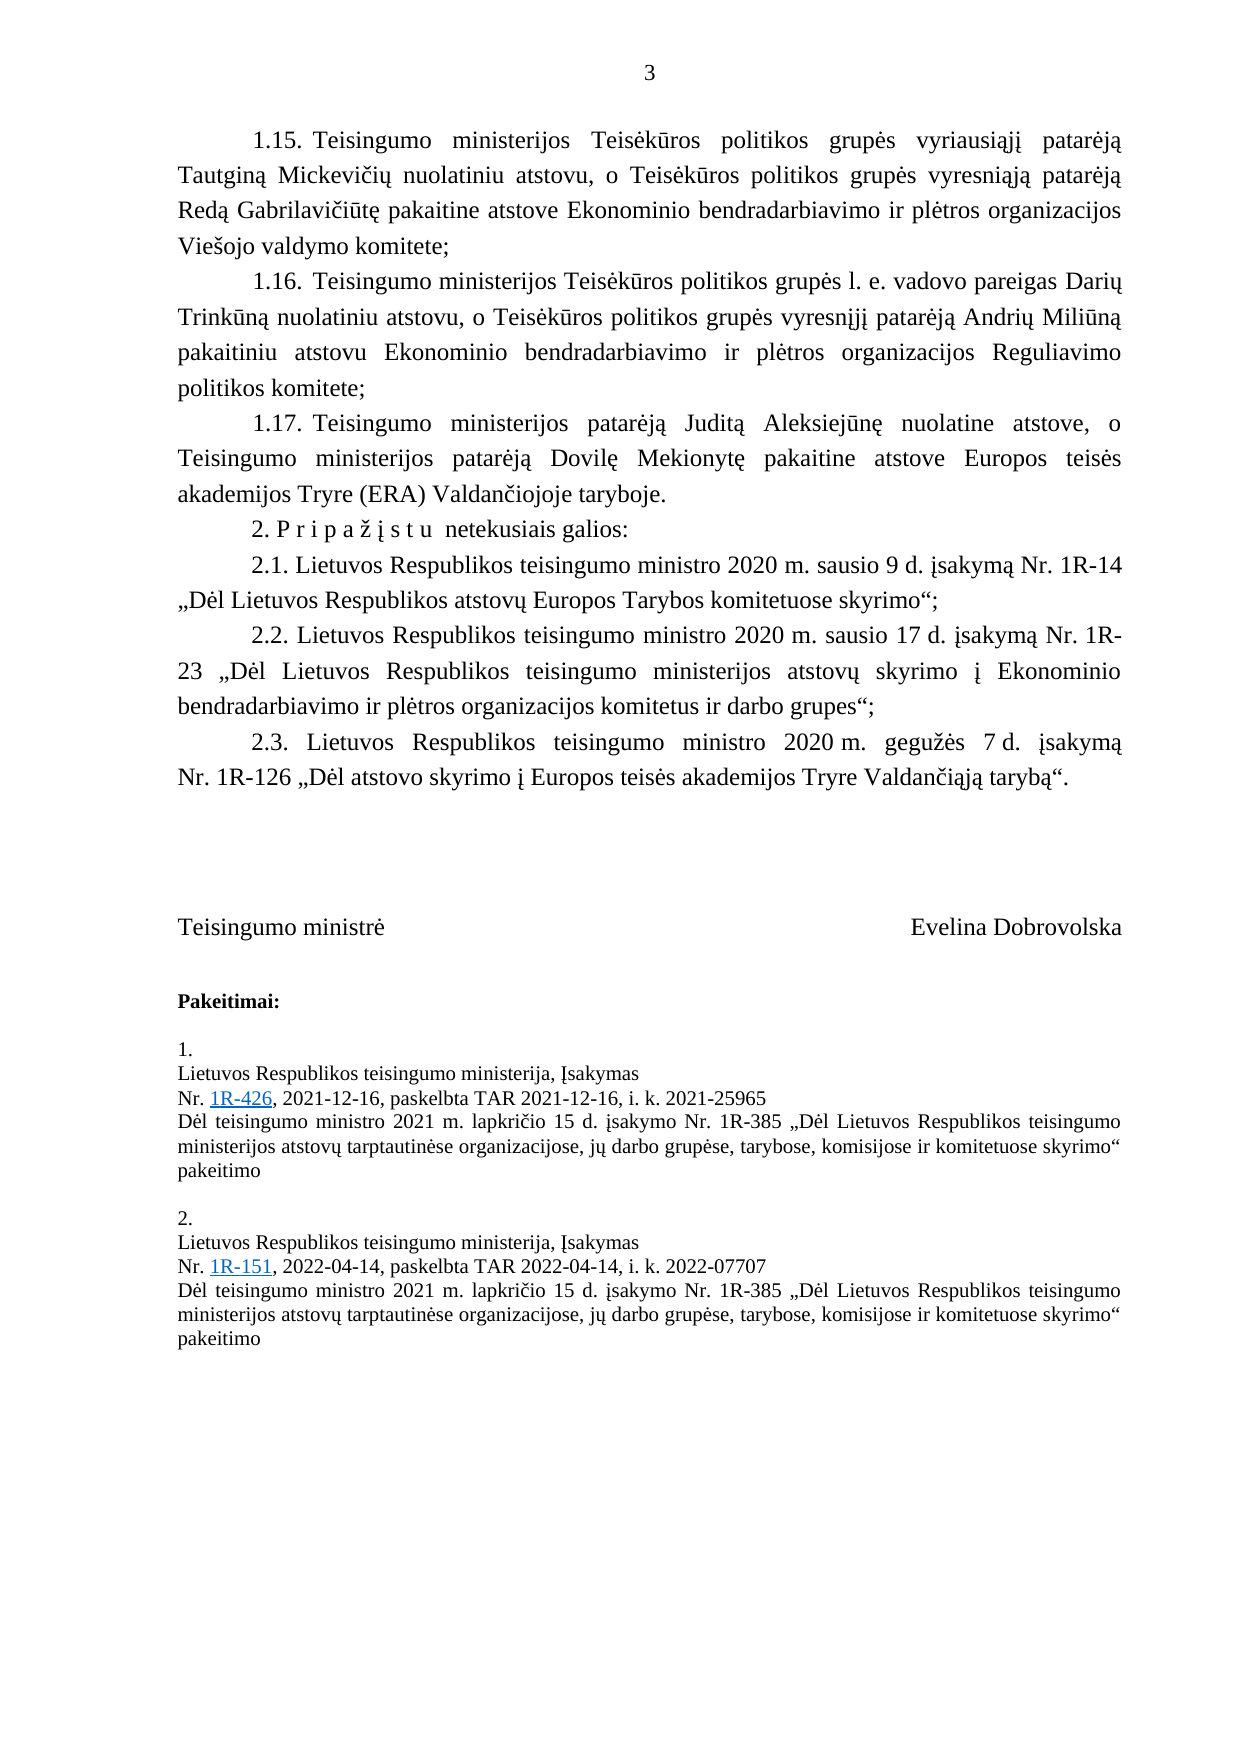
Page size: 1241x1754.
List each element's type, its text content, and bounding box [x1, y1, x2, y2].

text Teisingumo ministrė Evelina Dobrovolska [177, 903, 1122, 941]
text 2.3. Lietuvos Respublikos teisingumo ministro 2020 m. gegužės 7 d. įsakymą Nr. 1R‑126 „Dėl atstovo skyrimo į Europos teisės akademijos Tryre Valdančiąją tarybą“. [177, 720, 1122, 791]
text Nr. 1R-151, 2022-04-14, paskelbta TAR 2022-04-14, i. k. 2022-07707 [177, 1254, 1122, 1278]
text 2.2. Lietuvos Respublikos teisingumo ministro 2020 m. sausio 17 d. įsakymą Nr. 1R-23 „Dėl Lietuvos Respublikos teisingumo ministerijos atstovų skyrimo į Ekonominio bendradarbiavimo ir plėtros organizacijos komitetus ir darbo grupes“; [177, 614, 1122, 720]
text Dėl teisingumo ministro 2021 m. lapkričio 15 d. įsakymo Nr. 1R-385 „Dėl Lietuvos Respublikos teisingumo ministerijos atstovų tarptautinėse organizacijose, jų darbo grupėse, tarybose, komisijose ir komitetuose skyrimo“ pakeitimo [177, 1109, 1122, 1182]
text 2. [177, 1206, 1122, 1230]
text 1.16. Teisingumo ministerijos Teisėkūros politikos grupės l. e. vadovo pareigas Darių Trinkūną nuolatiniu atstovu, o Teisėkūros politikos grupės vyresnįjį patarėją Andrių Miliūną pakaitiniu atstovu Ekonominio bendradarbiavimo ir plėtros organizacijos Reguliavimo politikos komitete; [177, 260, 1122, 401]
text Nr. 1R-426, 2021-12-16, paskelbta TAR 2021-12-16, i. k. 2021-25965 [177, 1085, 1122, 1109]
text 2. Pripažįstu netekusiais galios: [177, 508, 1122, 543]
text Dėl teisingumo ministro 2021 m. lapkričio 15 d. įsakymo Nr. 1R-385 „Dėl Lietuvos Respublikos teisingumo ministerijos atstovų tarptautinėse organizacijose, jų darbo grupėse, tarybose, komisijose ir komitetuose skyrimo“ pakeitimo [177, 1278, 1122, 1350]
text 1.17. Teisingumo ministerijos patarėją Juditą Aleksiejūnę nuolatine atstove, o Teisingumo ministerijos patarėją Dovilę Mekionytę pakaitine atstove Europos teisės akademijos Tryre (ERA) Valdančiojoje taryboje. [177, 401, 1122, 508]
text Pakeitimai: [177, 989, 1122, 1013]
text 2.1. Lietuvos Respublikos teisingumo ministro 2020 m. sausio 9 d. įsakymą Nr. 1R-14 „Dėl Lietuvos Respublikos atstovų Europos Tarybos komitetuose skyrimo“; [177, 543, 1122, 614]
text Lietuvos Respublikos teisingumo ministerija, Įsakymas [177, 1230, 1122, 1254]
text 1. [177, 1037, 1122, 1061]
text Lietuvos Respublikos teisingumo ministerija, Įsakymas [177, 1061, 1122, 1085]
text 1.15. Teisingumo ministerijos Teisėkūros politikos grupės vyriausiąjį patarėją Tautginą Mickevičių nuolatiniu atstovu, o Teisėkūros politikos grupės vyresniąją patarėją Redą Gabrilavičiūtę pakaitine atstove Ekonominio bendradarbiavimo ir plėtros organizacijos Viešojo valdymo komitete; [177, 118, 1122, 260]
